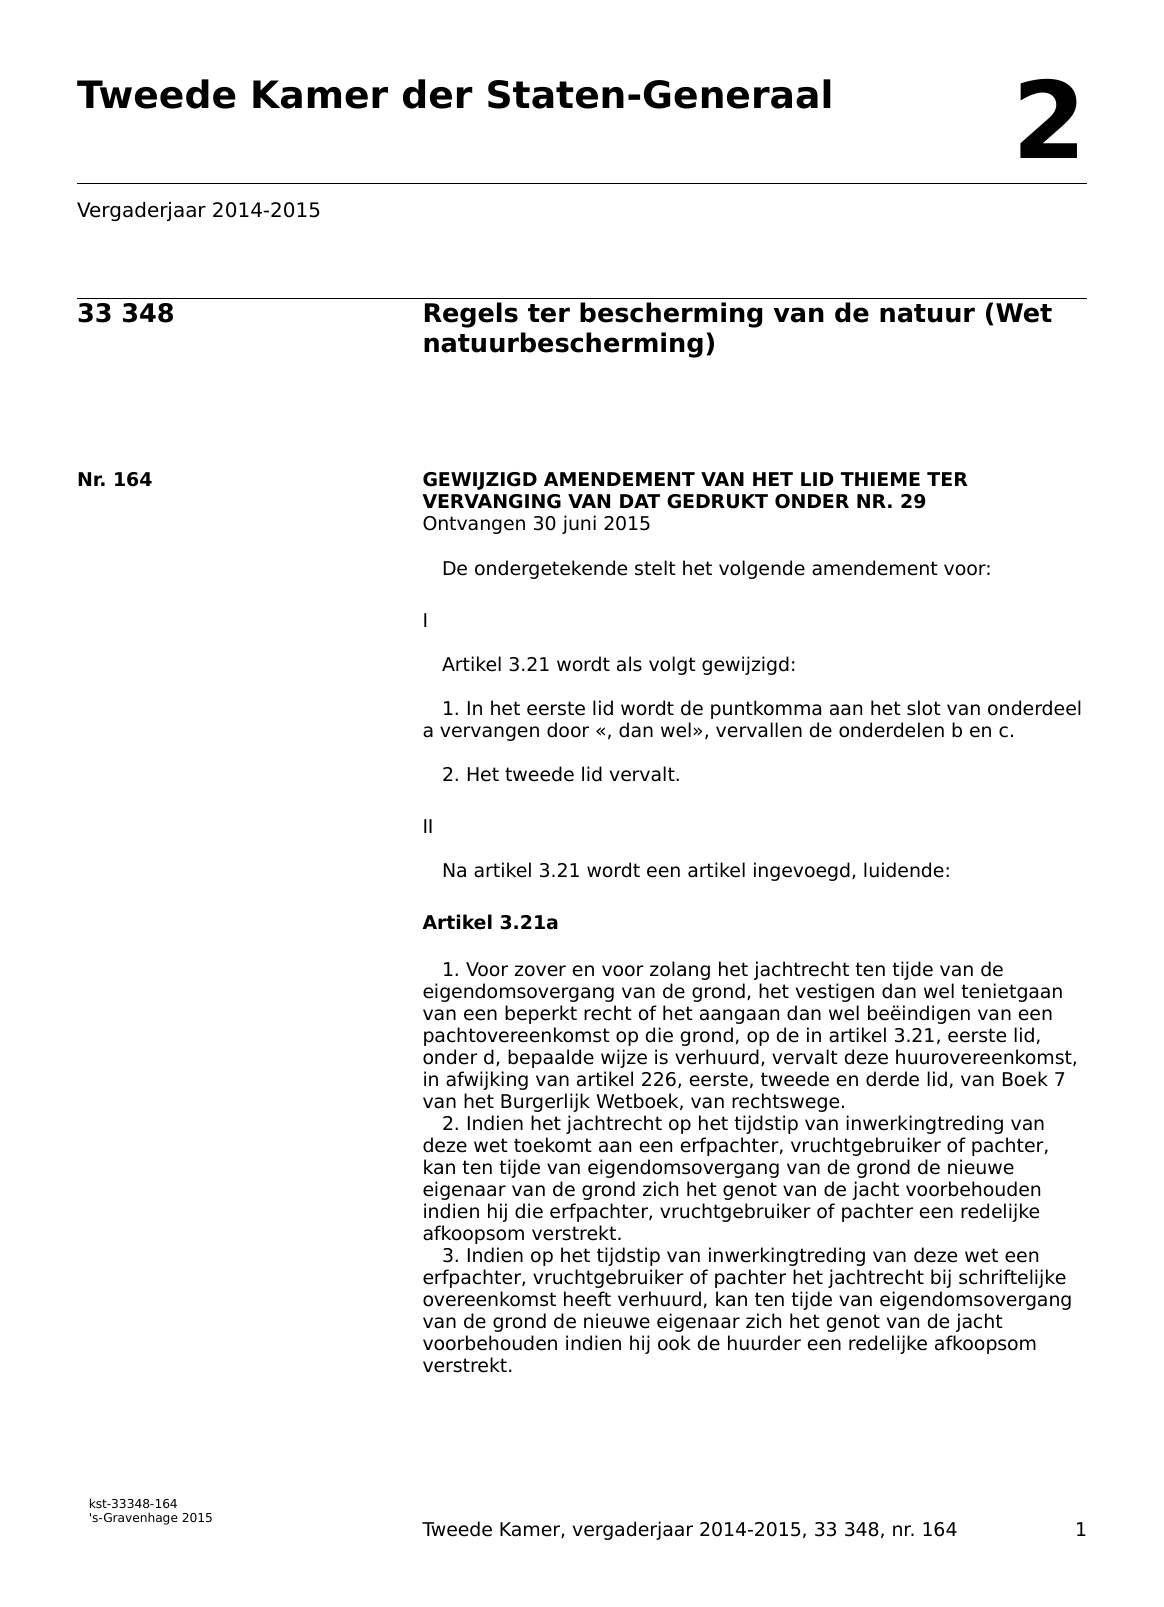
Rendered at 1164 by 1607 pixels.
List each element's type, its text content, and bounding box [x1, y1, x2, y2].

text De ondergetekende stelt het volgende amendement voor: [422, 557, 1087, 579]
text 1. Voor zover en voor zolang het jachtrecht ten tijde van de eigendomsovergang van de grond, het vestigen dan wel tenietgaan van een beperkt recht of het aangaan dan wel beëindigen van een pachtovereenkomst op die grond, op de in artikel 3.21, eerste lid, onder d, bepaalde wijze is verhuurd, vervalt deze huurovereenkomst, in afwijking van artikel 226, eerste, tweede en derde lid, van Boek 7 van het Burgerlijk Wetboek, van rechtswege. [422, 959, 1087, 1113]
text 2. Het tweede lid vervalt. [422, 764, 1087, 786]
text 1. In het eerste lid wordt de puntkomma aan het slot van onderdeel a vervangen door «, dan wel», vervallen de onderdelen b en c. [422, 698, 1087, 742]
text kst-33348-164 [88, 1497, 323, 1511]
text 3. Indien op het tijdstip van inwerkingtreding van deze wet een erfpachter, vruchtgebruiker of pachter het jachtrecht bij schriftelijke overeenkomst heeft verhuurd, kan ten tijde van eigendomsovergang van de grond de nieuwe eigenaar zich het genot van de jacht voorbehouden indien hij ook de huurder een redelijke afkoopsom verstrekt. [422, 1245, 1087, 1377]
subtitle II [422, 816, 1087, 838]
table_cell Vergaderjaar 2014-2015 [77, 184, 1087, 298]
text Ontvangen 30 juni 2015 [422, 513, 1087, 535]
text 's-Gravenhage 2015 [88, 1511, 323, 1525]
text 2. Indien het jachtrecht op het tijdstip van inwerkingtreding van deze wet toekomt aan een erfpachter, vruchtgebruiker of pachter, kan ten tijde van eigendomsovergang van de grond de nieuwe eigenaar van de grond zich het genot van de jacht voorbehouden indien hij die erfpachter, vruchtgebruiker of pachter een redelijke afkoopsom verstrekt. [422, 1113, 1087, 1245]
text Na artikel 3.21 wordt een artikel ingevoegd, luidende: [422, 860, 1087, 882]
subtitle 33 348 Regels ter bescherming van de natuur (Wet natuurbescherming) [77, 299, 1087, 358]
text Artikel 3.21 wordt als volgt gewijzigd: [422, 654, 1087, 676]
subtitle I [422, 609, 1087, 631]
table_header Tweede Kamer der Staten-Generaal [77, 59, 886, 183]
table_header 2 [886, 59, 1087, 183]
subtitle Nr. 164 GEWIJZIGD AMENDEMENT VAN HET LID THIEME TER VERVANGING VAN DAT GEDRUKT ONDER NR. 29 [77, 469, 1087, 513]
subtitle Artikel 3.21a [422, 912, 1087, 934]
